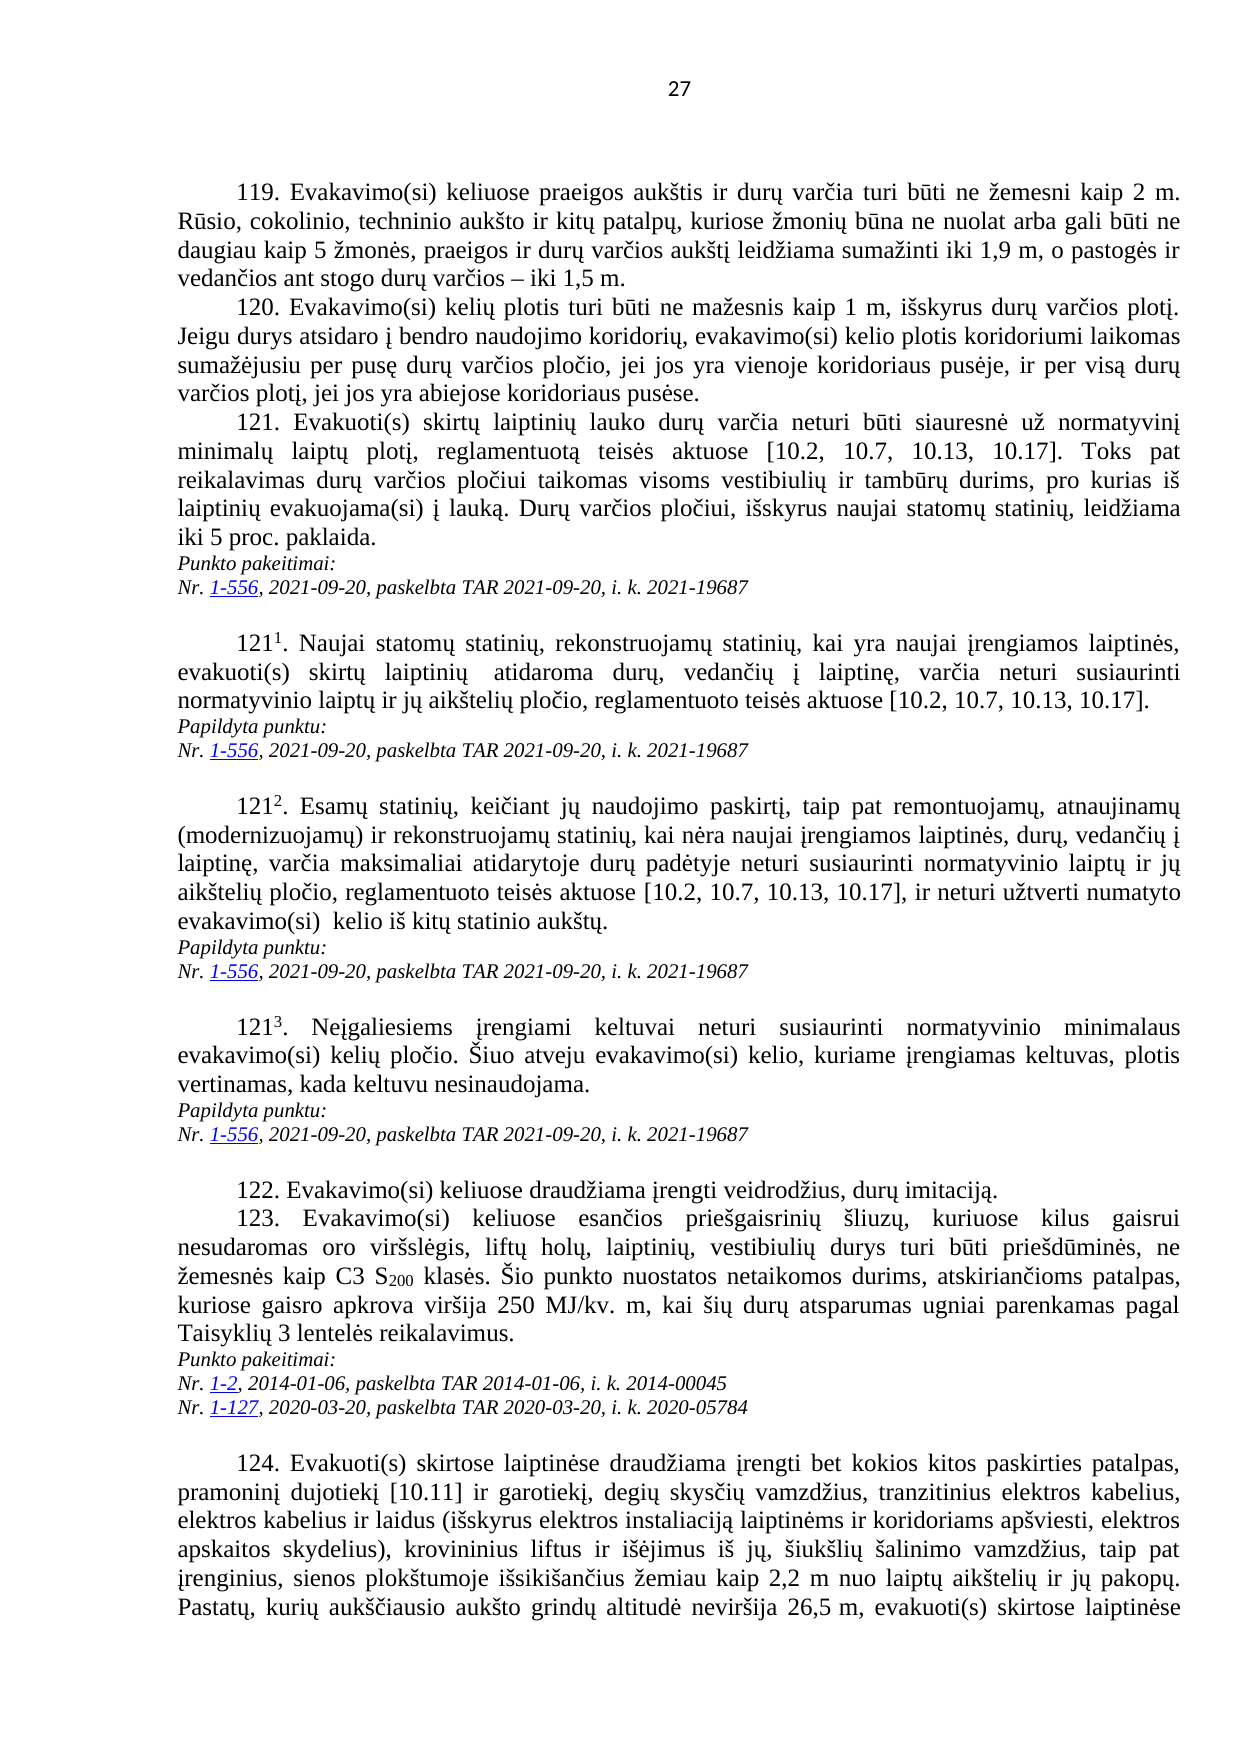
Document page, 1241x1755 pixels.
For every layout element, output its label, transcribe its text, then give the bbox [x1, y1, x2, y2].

text Papildyta punktu: [177, 714, 1181, 738]
text Nr. 1-556, 2021-09-20, paskelbta TAR 2021-09-20, i. k. 2021-19687 [177, 575, 1181, 599]
text 124. Evakuoti(s) skirtose laiptinėse draudžiama įrengti bet kokios kitos paskirties patalpas, pramoninį dujotiekį [10.11] ir garotiekį, degių skysčių vamzdžius, tranzitinius elektros kabelius, elektros kabelius ir laidus (išskyrus elektros instaliaciją laiptinėms ir koridoriams apšviesti, elektros apskaitos skydelius), krovininius liftus ir išėjimus iš jų, šiukšlių šalinimo vamzdžius, taip pat įrenginius, sienos plokštumoje išsikišančius žemiau kaip 2,2 m nuo laiptų aikštelių ir jų pakopų. Pastatų, kurių aukščiausio aukšto grindų altitudė neviršija 26,5 m, evakuoti(s) skirtose laiptinėse [177, 1448, 1181, 1621]
text Nr. 1-127, 2020-03-20, paskelbta TAR 2020-03-20, i. k. 2020-05784 [177, 1395, 1181, 1419]
text 1212. Esamų statinių, keičiant jų naudojimo paskirtį, taip pat remontuojamų, atnaujinamų (modernizuojamų) ir rekonstruojamų statinių, kai nėra naujai įrengiamos laiptinės, durų, vedančių į laiptinę, varčia maksimaliai atidarytoje durų padėtyje neturi susiaurinti normatyvinio laiptų ir jų aikštelių pločio, reglamentuoto teisės aktuose [10.2, 10.7, 10.13, 10.17], ir neturi užtverti numatyto evakavimo(si) kelio iš kitų statinio aukštų. [177, 791, 1181, 935]
text Papildyta punktu: [177, 935, 1181, 959]
text Nr. 1-556, 2021-09-20, paskelbta TAR 2021-09-20, i. k. 2021-19687 [177, 1122, 1181, 1146]
text 1211. Naujai statomų statinių, rekonstruojamų statinių, kai yra naujai įrengiamos laiptinės, evakuoti(s) skirtų laiptinių atidaroma durų, vedančių į laiptinę, varčia neturi susiaurinti normatyvinio laiptų ir jų aikštelių pločio, reglamentuoto teisės aktuose [10.2, 10.7, 10.13, 10.17]. [177, 628, 1181, 714]
text 122. Evakavimo(si) keliuose draudžiama įrengti veidrodžius, durų imitaciją. [177, 1175, 1181, 1203]
text Papildyta punktu: [177, 1098, 1181, 1122]
text Nr. 1-2, 2014-01-06, paskelbta TAR 2014-01-06, i. k. 2014-00045 [177, 1371, 1181, 1395]
text 119. Evakavimo(si) keliuose praeigos aukštis ir durų varčia turi būti ne žemesni kaip 2 m. Rūsio, cokolinio, techninio aukšto ir kitų patalpų, kuriose žmonių būna ne nuolat arba gali būti ne daugiau kaip 5 žmonės, praeigos ir durų varčios aukštį leidžiama sumažinti iki 1,9 m, o pastogės ir vedančios ant stogo durų varčios – iki 1,5 m. [177, 177, 1181, 292]
text Nr. 1-556, 2021-09-20, paskelbta TAR 2021-09-20, i. k. 2021-19687 [177, 738, 1181, 762]
text 121. Evakuoti(s) skirtų laiptinių lauko durų varčia neturi būti siauresnė už normatyvinį minimalų laiptų plotį, reglamentuotą teisės aktuose [10.2, 10.7, 10.13, 10.17]. Toks pat reikalavimas durų varčios pločiui taikomas visoms vestibiulių ir tambūrų durims, pro kurias iš laiptinių evakuojama(si) į lauką. Durų varčios pločiui, išskyrus naujai statomų statinių, leidžiama iki 5 proc. paklaida. [177, 407, 1181, 551]
text 120. Evakavimo(si) kelių plotis turi būti ne mažesnis kaip 1 m, išskyrus durų varčios plotį. Jeigu durys atsidaro į bendro naudojimo koridorių, evakavimo(si) kelio plotis koridoriumi laikomas sumažėjusiu per pusę durų varčios pločio, jei jos yra vienoje koridoriaus pusėje, ir per visą durų varčios plotį, jei jos yra abiejose koridoriaus pusėse. [177, 292, 1181, 407]
text Nr. 1-556, 2021-09-20, paskelbta TAR 2021-09-20, i. k. 2021-19687 [177, 959, 1181, 983]
text 123. Evakavimo(si) keliuose esančios priešgaisrinių šliuzų, kuriuose kilus gaisrui nesudaromas oro viršslėgis, liftų holų, laiptinių, vestibiulių durys turi būti priešdūminės, ne žemesnės kaip C3 S200 klasės. Šio punkto nuostatos netaikomos durims, atskiriančioms patalpas, kuriose gaisro apkrova viršija 250 MJ/kv. m, kai šių durų atsparumas ugniai parenkamas pagal Taisyklių 3 lentelės reikalavimus. [177, 1203, 1181, 1347]
text Punkto pakeitimai: [177, 1347, 1181, 1371]
text 1213. Neįgaliesiems įrengiami keltuvai neturi susiaurinti normatyvinio minimalaus evakavimo(si) kelių pločio. Šiuo atveju evakavimo(si) kelio, kuriame įrengiamas keltuvas, plotis vertinamas, kada keltuvu nesinaudojama. [177, 1012, 1181, 1098]
text Punkto pakeitimai: [177, 551, 1181, 575]
